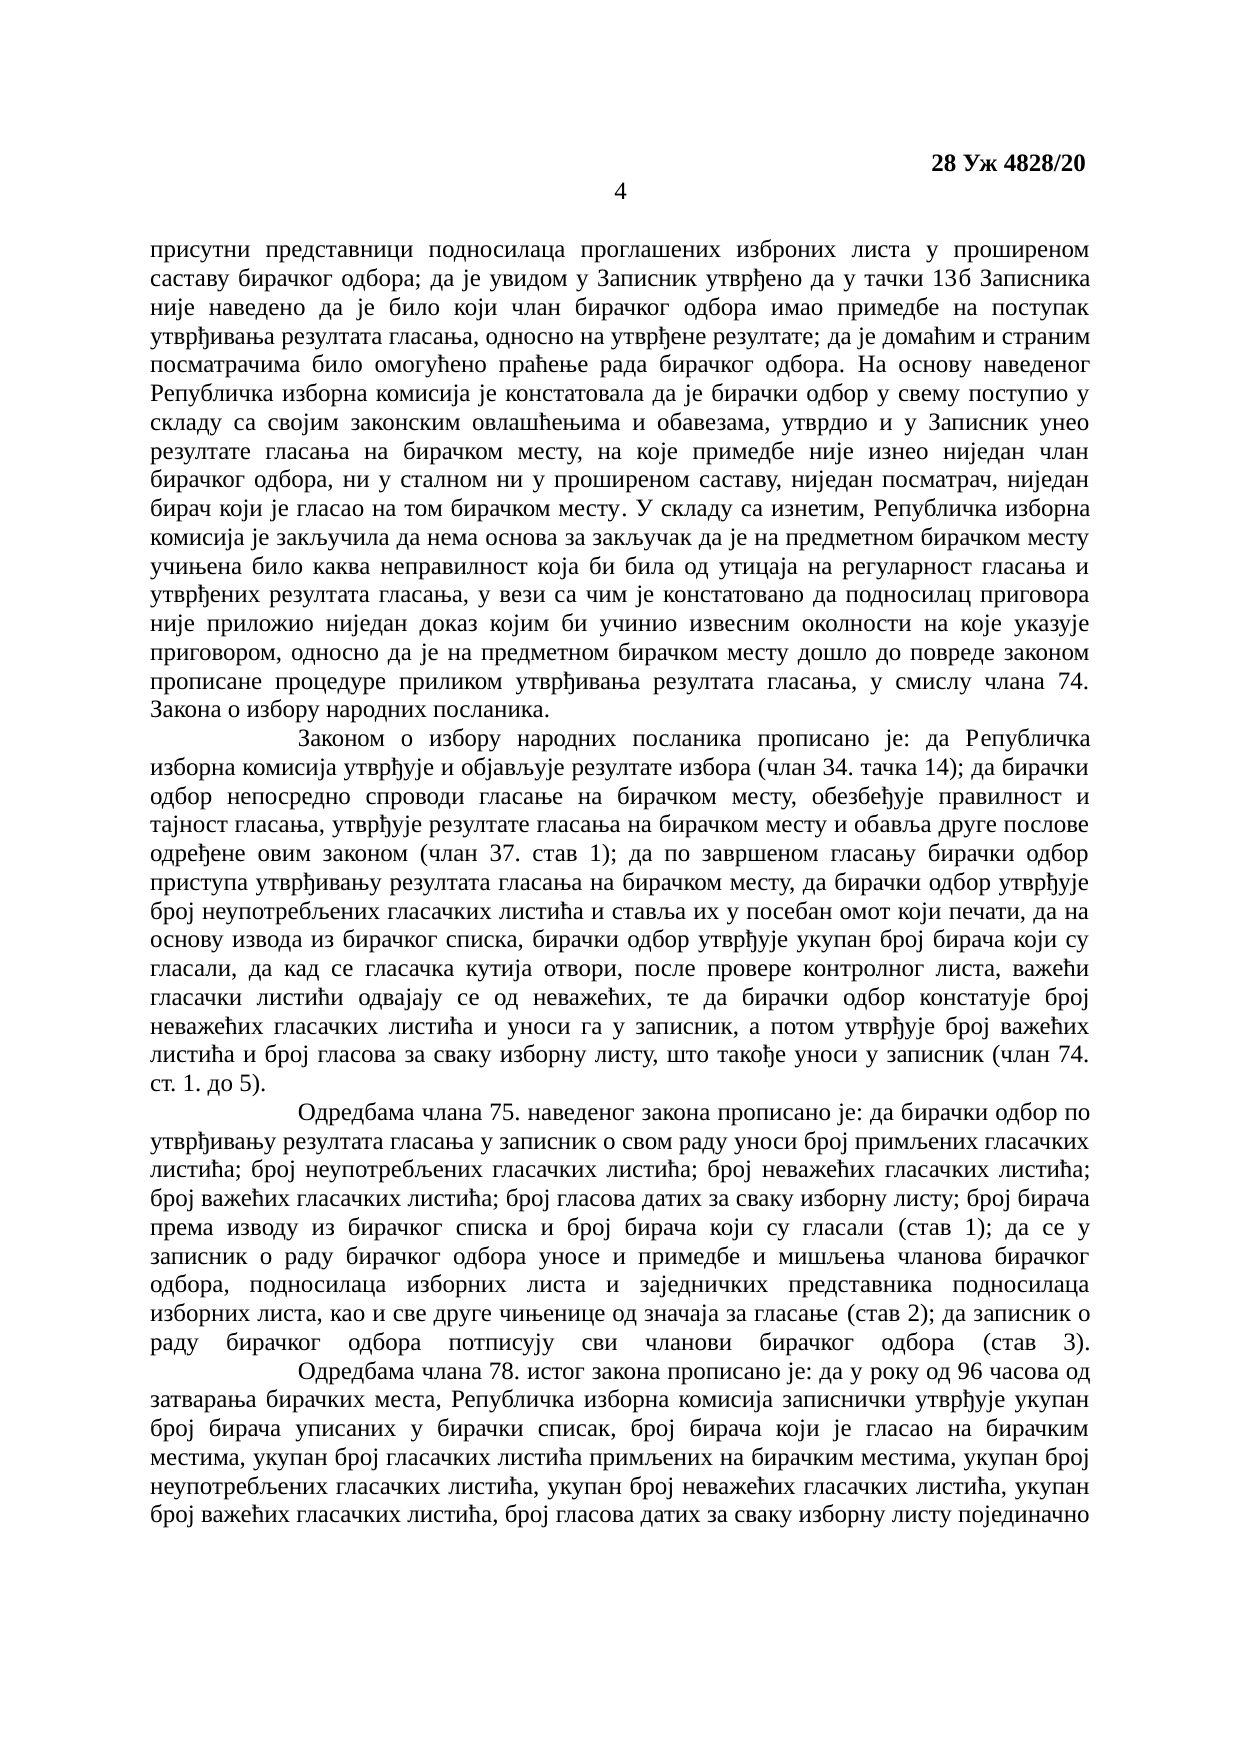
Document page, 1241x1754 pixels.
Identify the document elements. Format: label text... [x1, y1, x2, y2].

text Одредбама члана 75. наведеног закона прописано је: да бирачки одбор по утврђивању резултата гласања у записник о свом раду уноси број примљених гласачких листића; број неупотребљених гласачких листића; број неважећих гласачких листића; број важећих гласачких листића; број гласова датих за сваку изборну листу; број бирача према изводу из бирачког списка и број бирача који су гласали (став 1); да се у записник о раду бирачког одбора уносе и примедбе и мишљења чланова бирачког одбора, подносилаца изборних листа и заједничких представника подносилаца изборних листа, као и све друге чињенице од значаја за гласање (став 2); да записник о раду бирачког одбора потписују сви чланови бирачког одбора (став 3). Одредбама члана 78. истог закона прописано је: да у року од 96 часова од затварања бирачких места, Републичка изборна комисија записнички утврђује укупан број бирача уписаних у бирачки списак, број бирача који је гласао на бирачким местима, укупан број гласачких листића примљених на бирачким местима, укупан број неупотребљених гласачких листића, укупан број неважећих гласачких листића, укупан број важећих гласачких листића, број гласова датих за сваку изборну листу појединачно [150, 1097, 1091, 1528]
text присутни представници подносилаца проглашених изброних листа у проширеном саставу бирачког одбора; да је увидом у Записник утврђено да у тачки 13б Записника није наведено да је било који члан бирачког одбора имао примедбе на поступак утврђивања резултата гласања, односно на утврђене резултате; да је домаћим и страним посматрачима било омогућено праћење рада бирачког одбора. На основу наведеног Републичка изборна комисија је констатовала да је бирачки одбор у свему поступио у складу са својим законским овлашћењима и обавезама, утврдио и у Записник унео резултате гласања на бирачком месту, на које примедбе није изнео ниједан члан бирачког одбора, ни у сталном ни у проширеном саставу, ниједан посматрач, ниједан бирач који је гласао на том бирачком месту. У складу са изнетим, Републичка изборна комисија је закључила да нема основа за закључак да је на предметном бирачком месту учињена било каква неправилност која би била од утицаја на регуларност гласања и утврђених резултата гласања, у вези са чим је констатовано да подносилац приговора није приложио ниједан доказ којим би учинио извесним околности на које указује приговором, односно да је на предметном бирачком месту дошло до повреде законом прописане процедуре приликом утврђивања резултата гласања, у смислу члана 74. Закона о избору народних посланика. [150, 234, 1091, 723]
text Законом о избору народних посланика прописано је: да Републичка изборна комисија утврђује и објављује резултате избора (члан 34. тачка 14); да бирачки одбор непосредно спроводи гласање на бирачком месту, обезбеђује правилност и тајност гласања, утврђује резултате гласања на бирачком месту и обавља друге послове одређене овим законом (члан 37. став 1); да по завршеном гласању бирачки одбор приступа утврђивању резултата гласања на бирачком месту, да бирачки одбор утврђује број неупотребљених гласачких листића и ставља их у посебан омот који печати, да на основу извода из бирачког списка, бирачки одбор утврђује укупан број бирача који су гласали, да кад се гласачка кутија отвори, после провере контролног листа, важећи гласачки листићи одвајају се од неважећих, те да бирачки одбор констатује број неважећих гласачких листића и уноси га у записник, а потом утврђује број важећих листића и број гласова за сваку изборну листу, што такође уноси у записник (члан 74. ст. 1. до 5). [150, 723, 1091, 1097]
